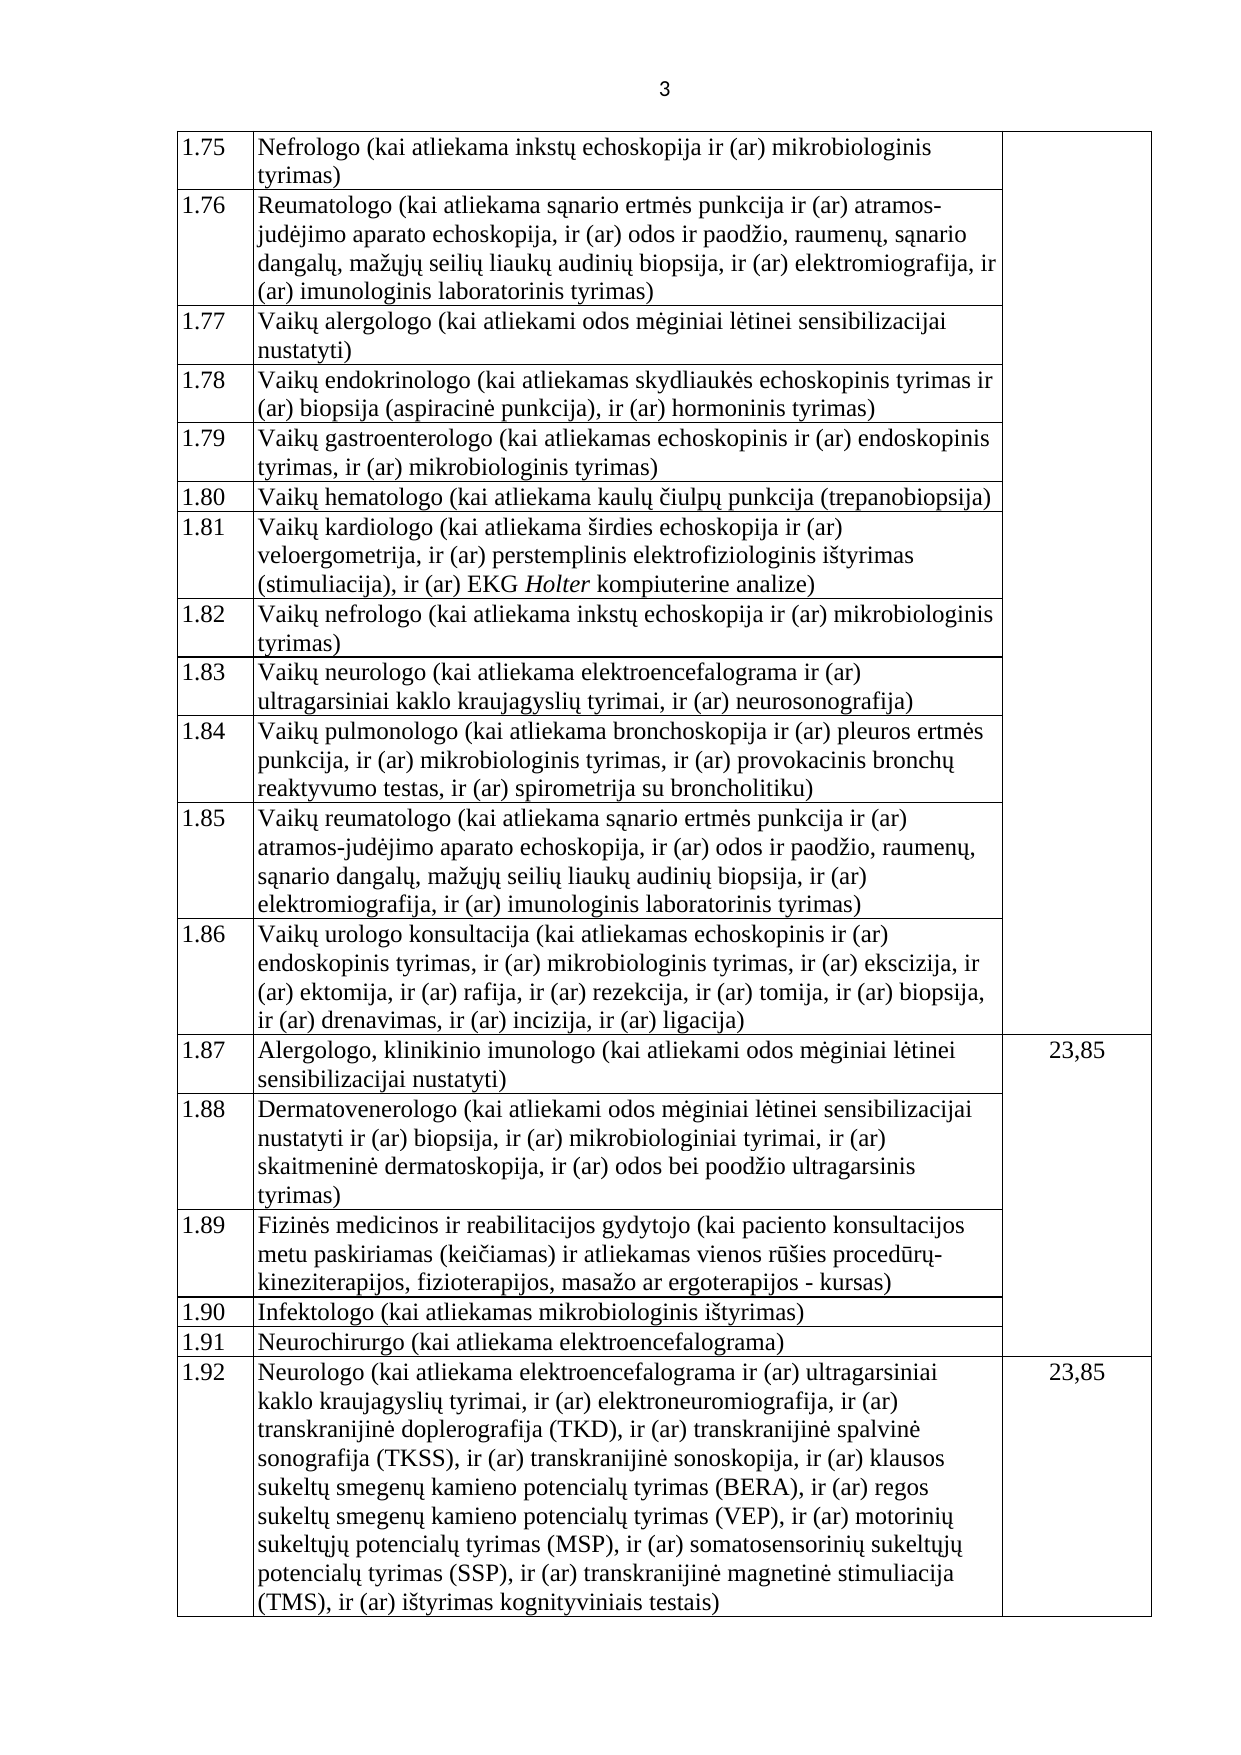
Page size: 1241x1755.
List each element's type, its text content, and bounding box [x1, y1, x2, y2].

table_cell 1.77 [178, 306, 253, 364]
table_cell Alergologo, klinikinio imunologo (kai atliekami odos mėginiai lėtinei sensibilizacijai nustatyti) [254, 1035, 1002, 1093]
table_cell 1.79 [178, 423, 253, 481]
table_cell 1.84 [178, 716, 253, 802]
table_cell 1.78 [178, 365, 253, 422]
table_cell 1.81 [178, 512, 253, 598]
table_cell 1.82 [178, 599, 253, 656]
table_cell 1.88 [178, 1094, 253, 1209]
table_cell 1.87 [178, 1035, 253, 1093]
table_cell Neurochirurgo (kai atliekama elektroencefalograma) [254, 1327, 1002, 1356]
table_cell Reumatologo (kai atliekama sąnario ertmės punkcija ir (ar) atramos-judėjimo aparato echoskopija, ir (ar) odos ir paodžio, raumenų, sąnario dangalų, mažųjų seilių liaukų audinių biopsija, ir (ar) elektromiografija, ir (ar) imunologinis laboratorinis tyrimas) [254, 190, 1002, 305]
table_cell Vaikų endokrinologo (kai atliekamas skydliaukės echoskopinis tyrimas ir (ar) biopsija (aspiracinė punkcija), ir (ar) hormoninis tyrimas) [254, 365, 1002, 422]
table_cell 1.83 [178, 658, 253, 715]
table_cell Nefrologo (kai atliekama inkstų echoskopija ir (ar) mikrobiologinis tyrimas) [254, 132, 1002, 189]
table_cell Vaikų reumatologo (kai atliekama sąnario ertmės punkcija ir (ar) atramos-judėjimo aparato echoskopija, ir (ar) odos ir paodžio, raumenų, sąnario dangalų, mažųjų seilių liaukų audinių biopsija, ir (ar) elektromiografija, ir (ar) imunologinis laboratorinis tyrimas) [254, 803, 1002, 918]
table_cell Vaikų pulmonologo (kai atliekama bronchoskopija ir (ar) pleuros ertmės punkcija, ir (ar) mikrobiologinis tyrimas, ir (ar) provokacinis bronchų reaktyvumo testas, ir (ar) spirometrija su broncholitiku) [254, 716, 1002, 802]
table_cell 1.75 [178, 132, 253, 189]
table_cell 1.80 [178, 482, 253, 511]
table_cell Vaikų alergologo (kai atliekami odos mėginiai lėtinei sensibilizacijai nustatyti) [254, 306, 1002, 364]
table_cell Vaikų gastroenterologo (kai atliekamas echoskopinis ir (ar) endoskopinis tyrimas, ir (ar) mikrobiologinis tyrimas) [254, 423, 1002, 481]
table_cell 23,85 [1003, 1357, 1151, 1616]
table_cell 1.86 [178, 919, 253, 1034]
table_cell 1.91 [178, 1327, 253, 1356]
table_cell Vaikų neurologo (kai atliekama elektroencefalograma ir (ar) ultragarsiniai kaklo kraujagyslių tyrimai, ir (ar) neurosonografija) [254, 658, 1002, 715]
table_cell 1.85 [178, 803, 253, 918]
table_cell Vaikų kardiologo (kai atliekama širdies echoskopija ir (ar) veloergometrija, ir (ar) perstemplinis elektrofiziologinis ištyrimas (stimuliacija), ir (ar) EKG Holter kompiuterine analize) [254, 512, 1002, 598]
table_cell Vaikų urologo konsultacija (kai atliekamas echoskopinis ir (ar) endoskopinis tyrimas, ir (ar) mikrobiologinis tyrimas, ir (ar) ekscizija, ir (ar) ektomija, ir (ar) rafija, ir (ar) rezekcija, ir (ar) tomija, ir (ar) biopsija, ir (ar) drenavimas, ir (ar) incizija, ir (ar) ligacija) [254, 919, 1002, 1034]
table_cell Fizinės medicinos ir reabilitacijos gydytojo (kai paciento konsultacijos metu paskiriamas (keičiamas) ir atliekamas vienos rūšies procedūrų-kineziterapijos, fizioterapijos, masažo ar ergoterapijos - kursas) [254, 1210, 1002, 1296]
table_cell 1.92 [178, 1357, 253, 1616]
table_cell 23,85 [1003, 1035, 1151, 1356]
table_cell Dermatovenerologo (kai atliekami odos mėginiai lėtinei sensibilizacijai nustatyti ir (ar) biopsija, ir (ar) mikrobiologiniai tyrimai, ir (ar) skaitmeninė dermatoskopija, ir (ar) odos bei poodžio ultragarsinis tyrimas) [254, 1094, 1002, 1209]
table_cell Vaikų hematologo (kai atliekama kaulų čiulpų punkcija (trepanobiopsija) [254, 482, 1002, 511]
table_cell Infektologo (kai atliekamas mikrobiologinis ištyrimas) [254, 1298, 1002, 1326]
table_cell Vaikų nefrologo (kai atliekama inkstų echoskopija ir (ar) mikrobiologinis tyrimas) [254, 599, 1002, 656]
table_cell 1.89 [178, 1210, 253, 1296]
table_cell 1.90 [178, 1298, 253, 1326]
table_cell [1003, 132, 1151, 1034]
table_cell 1.76 [178, 190, 253, 305]
table_cell Neurologo (kai atliekama elektroencefalograma ir (ar) ultragarsiniai kaklo kraujagyslių tyrimai, ir (ar) elektroneuromiografija, ir (ar) transkranijinė doplerografija (TKD), ir (ar) transkranijinė spalvinė sonografija (TKSS), ir (ar) transkranijinė sonoskopija, ir (ar) klausos sukeltų smegenų kamieno potencialų tyrimas (BERA), ir (ar) regos sukeltų smegenų kamieno potencialų tyrimas (VEP), ir (ar) motorinių sukeltųjų potencialų tyrimas (MSP), ir (ar) somatosensorinių sukeltųjų potencialų tyrimas (SSP), ir (ar) transkranijinė magnetinė stimuliacija (TMS), ir (ar) ištyrimas kognityviniais testais) [254, 1357, 1002, 1616]
